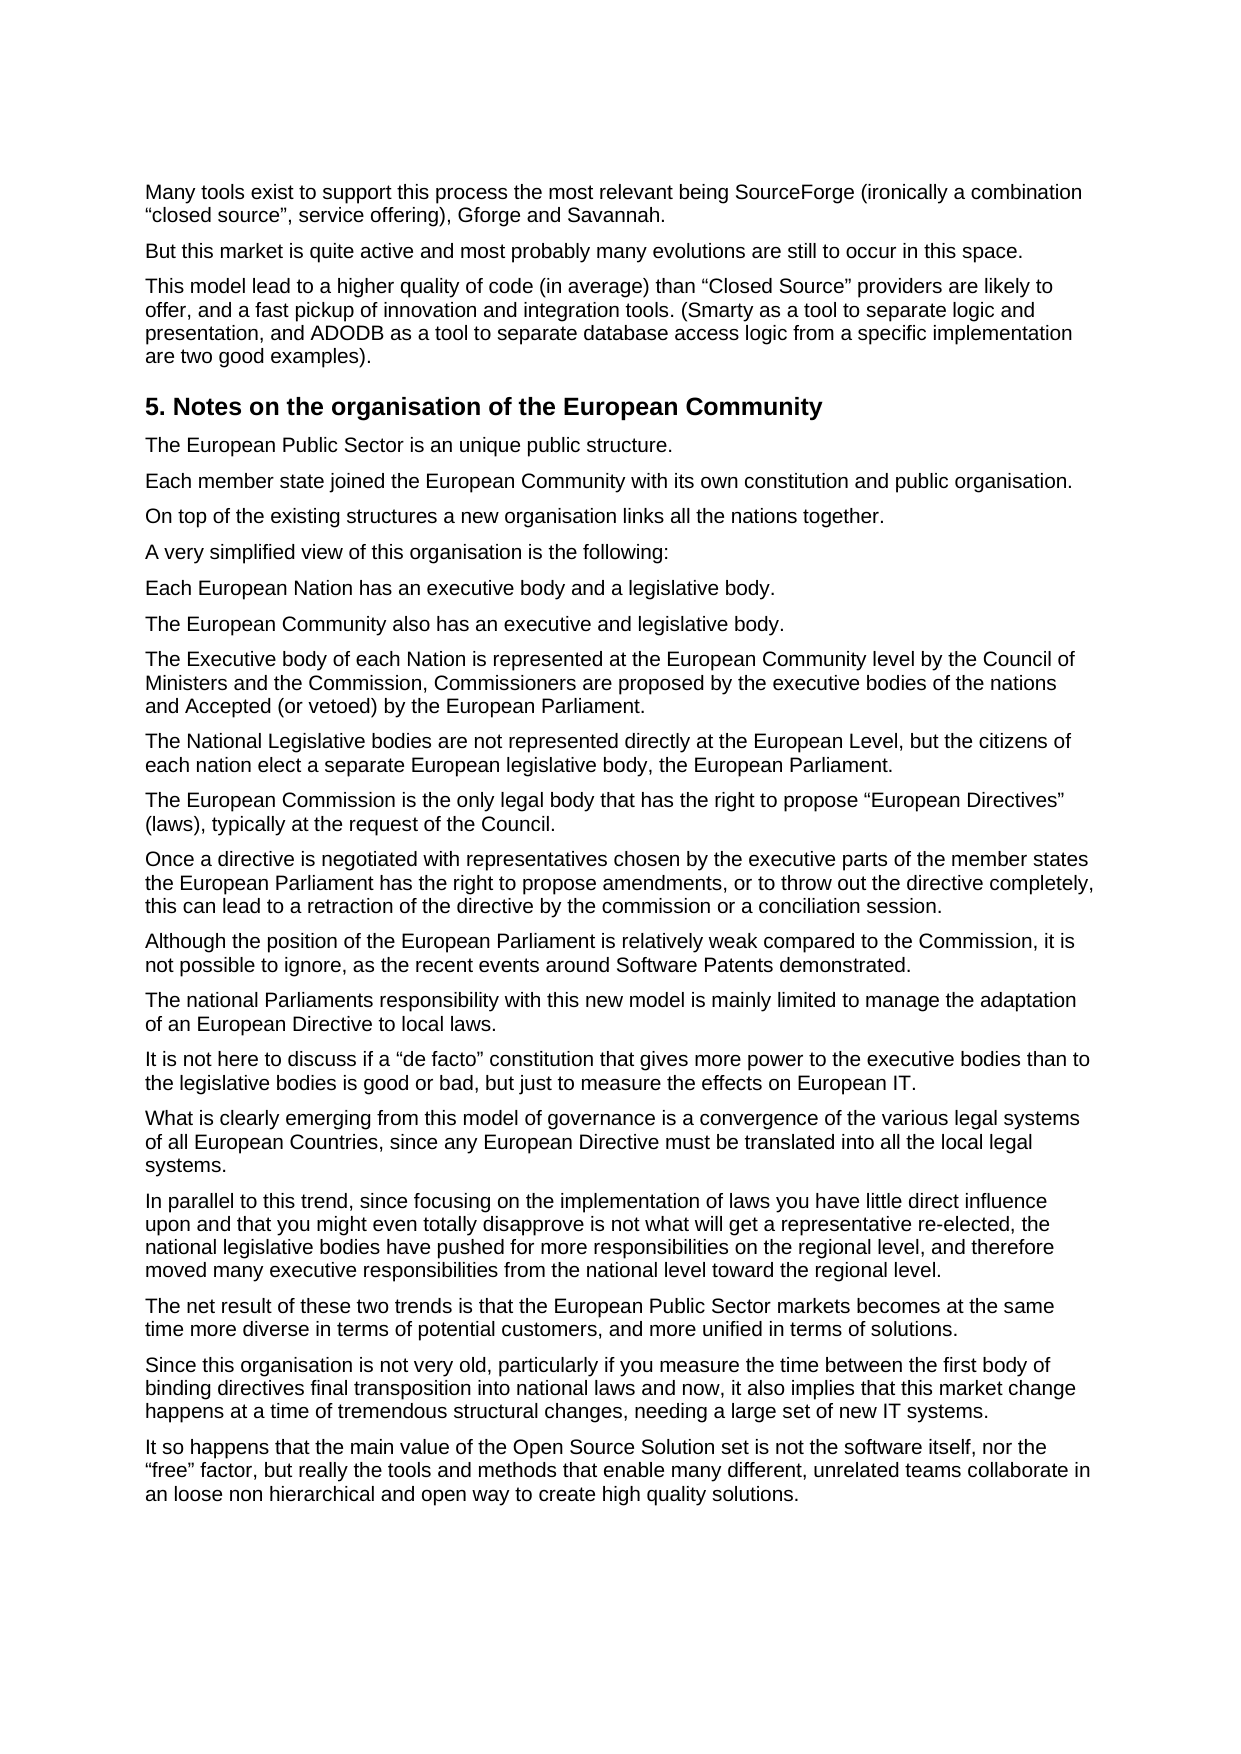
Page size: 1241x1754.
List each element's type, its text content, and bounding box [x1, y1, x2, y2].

text The Executive body of each Nation is represented at the European Community level by the Council of Ministers and the Commission, Commissioners are proposed by the executive bodies of the nations and Accepted (or vetoed) by the European Parliament. [145, 648, 1096, 718]
subtitle 5. Notes on the organisation of the European Community [145, 393, 1096, 421]
text In parallel to this trend, since focusing on the implementation of laws you have little direct influence upon and that you might even totally disapprove is not what will get a representative re-elected, the national legislative bodies have pushed for more responsibilities on the regional level, and therefore moved many executive responsibilities from the national level toward the regional level. [145, 1189, 1096, 1282]
text The European Public Sector is an unique public structure. [145, 433, 1096, 457]
text On top of the existing structures a new organisation links all the nations together. [145, 505, 1096, 528]
text Since this organisation is not very old, particularly if you measure the time between the first body of binding directives final transposition into national laws and now, it also implies that this market change happens at a time of tremendous structural changes, needing a large set of new IT systems. [145, 1354, 1096, 1423]
text A very simplified view of this organisation is the following: [145, 541, 1096, 564]
text Once a directive is negotiated with representatives chosen by the executive parts of the member states the European Parliament has the right to propose amendments, or to throw out the directive completely, this can lead to a retraction of the directive by the commission or a conciliation session. [145, 848, 1096, 918]
text It so happens that the main value of the Open Source Solution set is not the software itself, nor the “free” factor, but really the tools and methods that enable many different, unrelated teams collaborate in an loose non hierarchical and open way to create high quality solutions. [145, 1436, 1096, 1506]
text Although the position of the European Parliament is relatively weak compared to the Commission, it is not possible to ignore, as the recent events around Software Patents demonstrated. [145, 930, 1096, 977]
text The European Commission is the only legal body that has the right to propose “European Directives” (laws), typically at the request of the Council. [145, 789, 1096, 836]
text Each European Nation has an executive body and a legislative body. [145, 576, 1096, 600]
text The European Community also has an executive and legislative body. [145, 612, 1096, 635]
text But this market is quite active and most probably many evolutions are still to occur in this space. [145, 239, 1096, 263]
text This model lead to a higher quality of code (in average) than “Closed Source” providers are likely to offer, and a fast pickup of innovation and integration tools. (Smarty as a tool to separate logic and presentation, and ADODB as a tool to separate database access logic from a specific implementation are two good examples). [145, 275, 1096, 368]
text The net result of these two trends is that the European Public Sector markets becomes at the same time more diverse in terms of potential customers, and more unified in terms of solutions. [145, 1295, 1096, 1341]
text It is not here to discuss if a “de facto” constitution that gives more power to the executive bodies than to the legislative bodies is good or bad, but just to measure the effects on European IT. [145, 1048, 1096, 1094]
text What is clearly emerging from this model of governance is a convergence of the various legal systems of all European Countries, since any European Directive must be translated into all the local legal systems. [145, 1107, 1096, 1177]
text Each member state joined the European Community with its own constitution and public organisation. [145, 469, 1096, 492]
text Many tools exist to support this process the most relevant being SourceForge (ironically a combination “closed source”, service offering), Gforge and Savannah. [145, 180, 1096, 227]
text The national Parliaments responsibility with this new model is mainly limited to manage the adaptation of an European Directive to local laws. [145, 989, 1096, 1036]
text The National Legislative bodies are not represented directly at the European Level, but the citizens of each nation elect a separate European legislative body, the European Parliament. [145, 730, 1096, 777]
